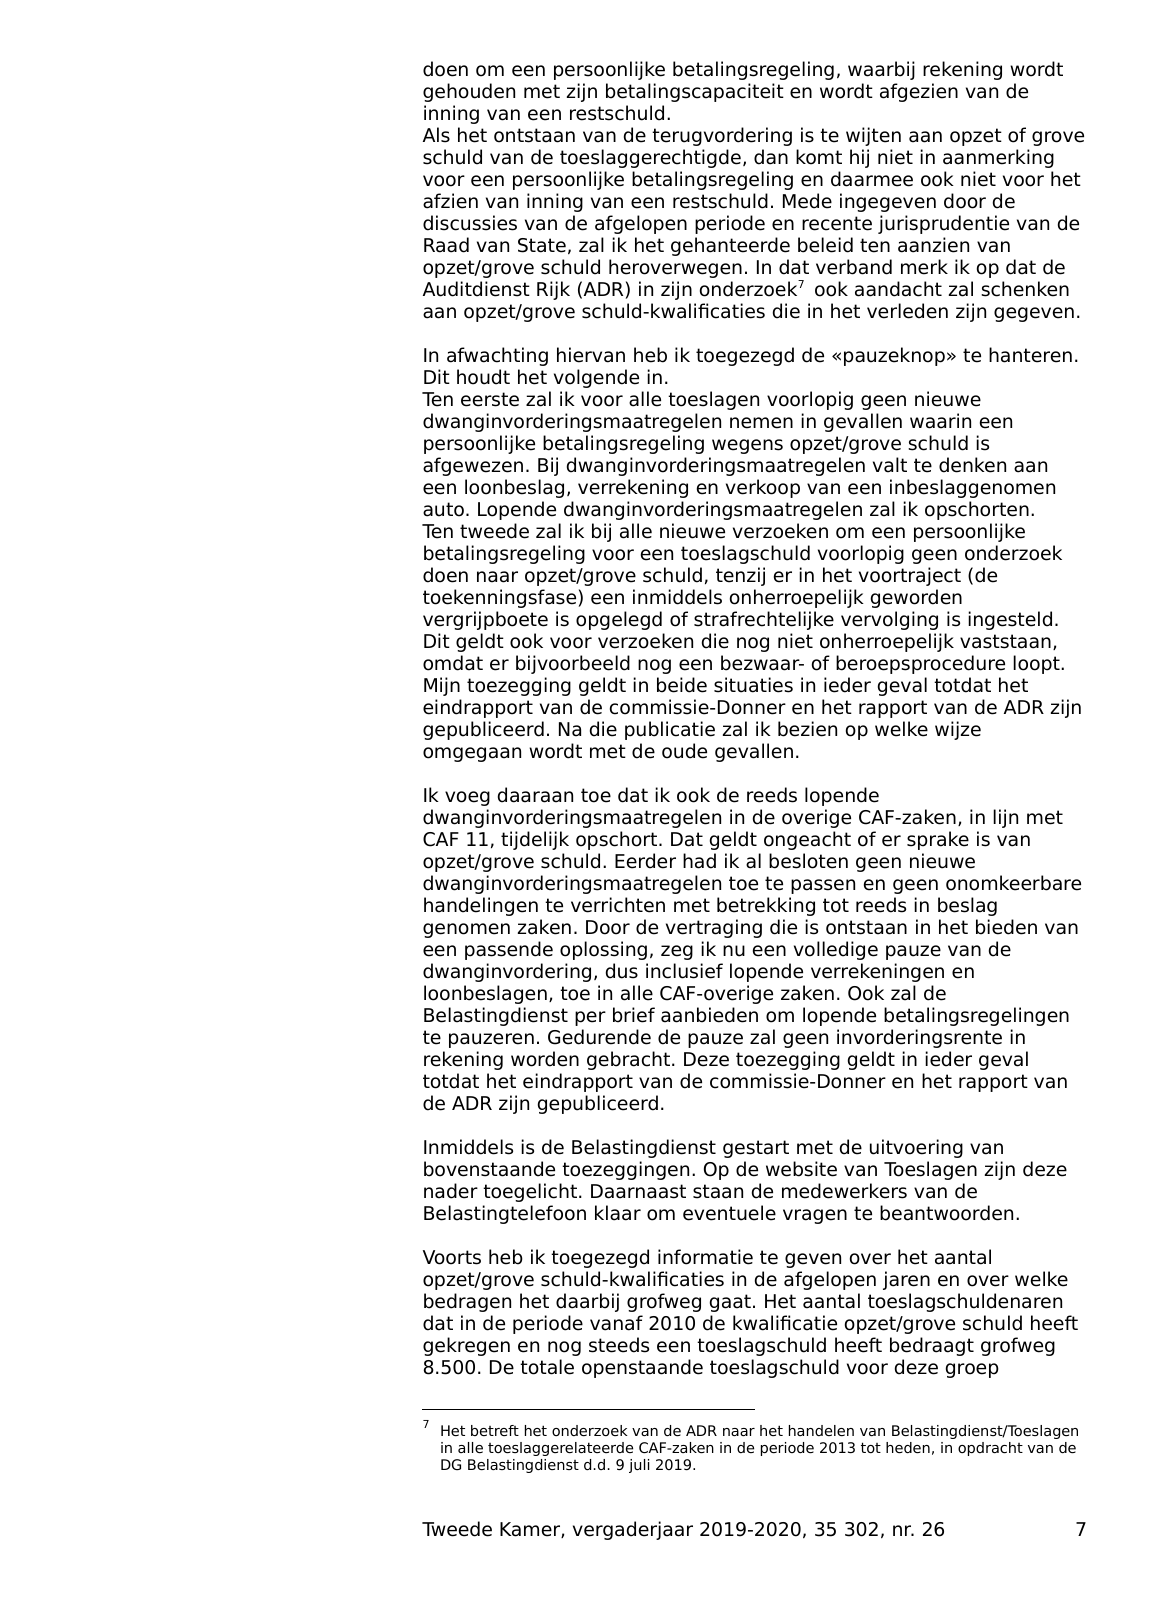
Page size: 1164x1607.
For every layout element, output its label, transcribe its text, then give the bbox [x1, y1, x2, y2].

text Als het ontstaan van de terugvordering is te wijten aan opzet of grove schuld van de toeslaggerechtigde, dan komt hij niet in aanmerking voor een persoonlijke betalingsregeling en daarmee ook niet voor het afzien van inning van een restschuld. Mede ingegeven door de discussies van de afgelopen periode en recente jurisprudentie van de Raad van State, zal ik het gehanteerde beleid ten aanzien van opzet/grove schuld heroverwegen. In dat verband merk ik op dat de Auditdienst Rijk (ADR) in zijn onderzoek ook aandacht zal schenken aan opzet/grove schuld-kwalificaties die in het verleden zijn gegeven. [422, 125, 1087, 323]
text Het betreft het onderzoek van de ADR naar het handelen van Belastingdienst/Toeslagen in alle toeslaggerelateerde CAF-zaken in de periode 2013 tot heden, in opdracht van de DG Belastingdienst d.d. 9 juli 2019. [422, 1418, 1087, 1474]
text Inmiddels is de Belastingdienst gestart met de uitvoering van bovenstaande toezeggingen. Op de website van Toeslagen zijn deze nader toegelicht. Daarnaast staan de medewerkers van de Belastingtelefoon klaar om eventuele vragen te beantwoorden. [422, 1137, 1087, 1224]
text Ik voeg daaraan toe dat ik ook de reeds lopende dwanginvorderingsmaatregelen in de overige CAF-zaken, in lijn met CAF 11, tijdelijk opschort. Dat geldt ongeacht of er sprake is van opzet/grove schuld. Eerder had ik al besloten geen nieuwe dwanginvorderingsmaatregelen toe te passen en geen onomkeerbare handelingen te verrichten met betrekking tot reeds in beslag genomen zaken. Door de vertraging die is ontstaan in het bieden van een passende oplossing, zeg ik nu een volledige pauze van de dwanginvordering, dus inclusief lopende verrekeningen en loonbeslagen, toe in alle CAF-overige zaken. Ook zal de Belastingdienst per brief aanbieden om lopende betalingsregelingen te pauzeren. Gedurende de pauze zal geen invorderingsrente in rekening worden gebracht. Deze toezegging geldt in ieder geval totdat het eindrapport van de commissie-Donner en het rapport van de ADR zijn gepubliceerd. [422, 785, 1087, 1114]
text Mijn toezegging geldt in beide situaties in ieder geval totdat het eindrapport van de commissie-Donner en het rapport van de ADR zijn gepubliceerd. Na die publicatie zal ik bezien op welke wijze omgegaan wordt met de oude gevallen. [422, 675, 1087, 763]
text Ten eerste zal ik voor alle toeslagen voorlopig geen nieuwe dwanginvorderingsmaatregelen nemen in gevallen waarin een persoonlijke betalingsregeling wegens opzet/grove schuld is afgewezen. Bij dwanginvorderingsmaatregelen valt te denken aan een loonbeslag, verrekening en verkoop van een inbeslaggenomen auto. Lopende dwanginvorderingsmaatregelen zal ik opschorten. [422, 389, 1087, 521]
text Voorts heb ik toegezegd informatie te geven over het aantal opzet/grove schuld-kwalificaties in de afgelopen jaren en over welke bedragen het daarbij grofweg gaat. Het aantal toeslagschuldenaren dat in de periode vanaf 2010 de kwalificatie opzet/grove schuld heeft gekregen en nog steeds een toeslagschuld heeft bedraagt grofweg 8.500. De totale openstaande toeslagschuld voor deze groep [422, 1247, 1087, 1379]
text Ten tweede zal ik bij alle nieuwe verzoeken om een persoonlijke betalingsregeling voor een toeslagschuld voorlopig geen onderzoek doen naar opzet/grove schuld, tenzij er in het voortraject (de toekenningsfase) een inmiddels onherroepelijk geworden vergrijpboete is opgelegd of strafrechtelijke vervolging is ingesteld. Dit geldt ook voor verzoeken die nog niet onherroepelijk vaststaan, omdat er bijvoorbeeld nog een bezwaar- of beroepsprocedure loopt. [422, 521, 1087, 675]
text doen om een persoonlijke betalingsregeling, waarbij rekening wordt gehouden met zijn betalingscapaciteit en wordt afgezien van de inning van een restschuld. [422, 59, 1087, 125]
text In afwachting hiervan heb ik toegezegd de «pauzeknop» te hanteren. Dit houdt het volgende in. [422, 345, 1087, 389]
